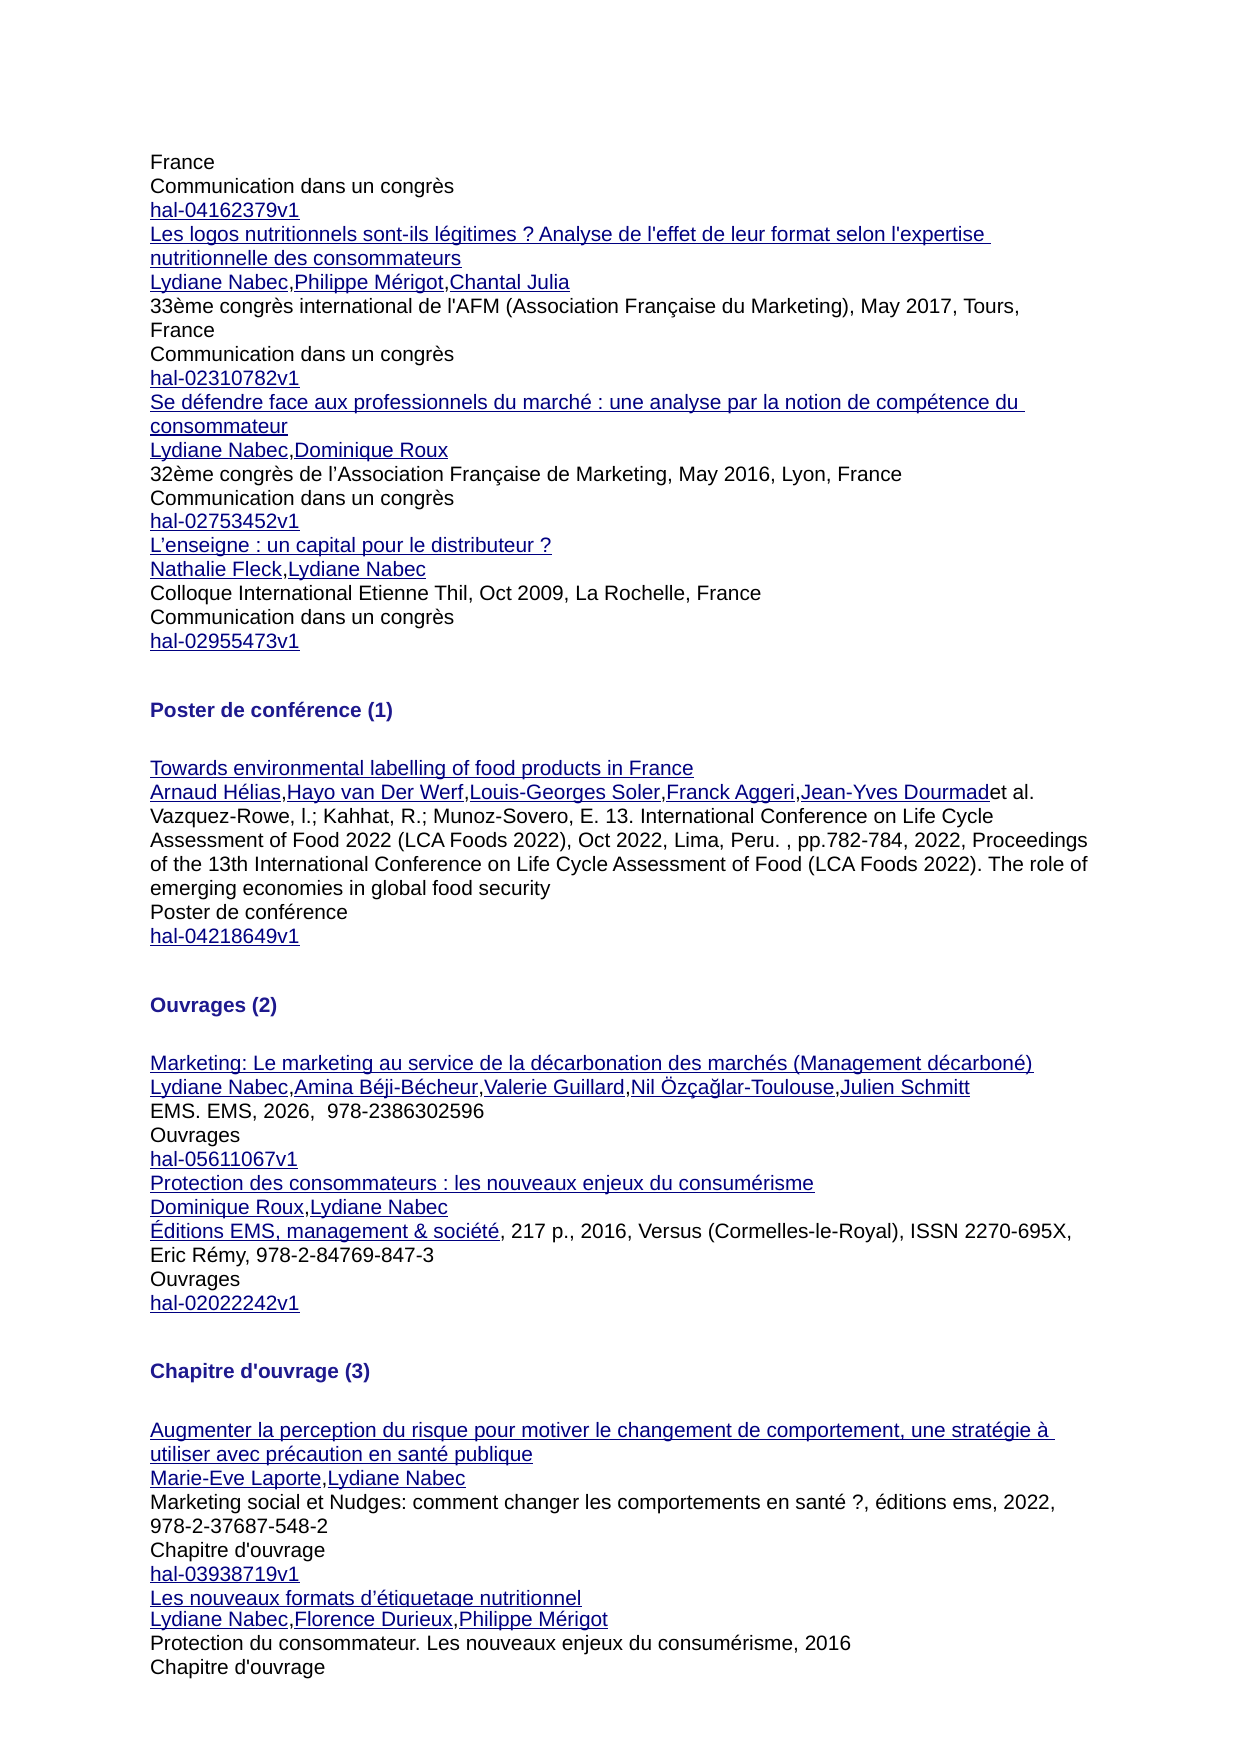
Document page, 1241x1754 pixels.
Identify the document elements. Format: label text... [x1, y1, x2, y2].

table_cell Les nouveaux formats d’étiquetage nutritionnel Lydiane Nabec,Florence Durieux,Philippe Mérigot Protection du consommateur. Les nouveaux enjeux du consumérisme, 2016 Chapitre d'ouvrage [150, 1585, 1090, 1679]
table_cell L’enseigne : un capital pour le distributeur ? Nathalie Fleck,Lydiane Nabec Colloque International Etienne Thil, Oct 2009, La Rochelle, France Communication dans un congrès hal-02955473v1 [150, 533, 1090, 653]
table_cell Se défendre face aux professionnels du marché : une analyse par la notion de compétence du consommateur Lydiane Nabec,Dominique Roux 32ème congrès de l’Association Française de Marketing, May 2016, Lyon, France Communication dans un congrès hal-02753452v1 [150, 390, 1090, 533]
table_cell Protection des consommateurs : les nouveaux enjeux du consumérisme Dominique Roux,Lydiane Nabec Éditions EMS, management & société, 217 p., 2016, Versus (Cormelles-le-Royal), ISSN 2270-695X, Eric Rémy, 978-2-84769-847-3 Ouvrages hal-02022242v1 [150, 1171, 1090, 1314]
subtitle Ouvrages (2) [150, 993, 1090, 1017]
table_cell Les logos nutritionnels sont-ils légitimes ? Analyse de l'effet de leur format selon l'expertise nutritionnelle des consommateurs Lydiane Nabec,Philippe Mérigot,Chantal Julia 33ème congrès international de l'AFM (Association Française du Marketing), May 2017, Tours, France Communication dans un congrès hal-02310782v1 [150, 222, 1090, 389]
table_header Towards environmental labelling of food products in France Arnaud Hélias,Hayo van Der Werf,Louis-Georges Soler,Franck Aggeri,Jean-Yves Dourmadet al. Vazquez-Rowe, l.; Kahhat, R.; Munoz-Sovero, E. 13. International Conference on Life Cycle Assessment of Food 2022 (LCA Foods 2022), Oct 2022, Lima, Peru. , pp.782-784, 2022, Proceedings of the 13th International Conference on Life Cycle Assessment of Food (LCA Foods 2022). The role of emerging economies in global food security Poster de conférence hal-04218649v1 [150, 756, 1090, 948]
subtitle Poster de conférence (1) [150, 698, 1090, 722]
table_header Augmenter la perception du risque pour motiver le changement de comportement, une stratégie à utiliser avec précaution en santé publique Marie-Eve Laporte,Lydiane Nabec Marketing social et Nudges: comment changer les comportements en santé ?, éditions ems, 2022, 978-2-37687-548-2 Chapitre d'ouvrage hal-03938719v1 [150, 1418, 1090, 1585]
table_header Marketing: Le marketing au service de la décarbonation des marchés (Management décarboné) Lydiane Nabec,Amina Béji-Bécheur,Valerie Guillard,Nil Özçağlar-Toulouse,Julien Schmitt EMS. EMS, 2026, ‎ 978-2386302596 Ouvrages hal-05611067v1 [150, 1051, 1090, 1171]
table_cell France Communication dans un congrès hal-04162379v1 [150, 150, 1090, 222]
subtitle Chapitre d'ouvrage (3) [150, 1359, 1090, 1383]
